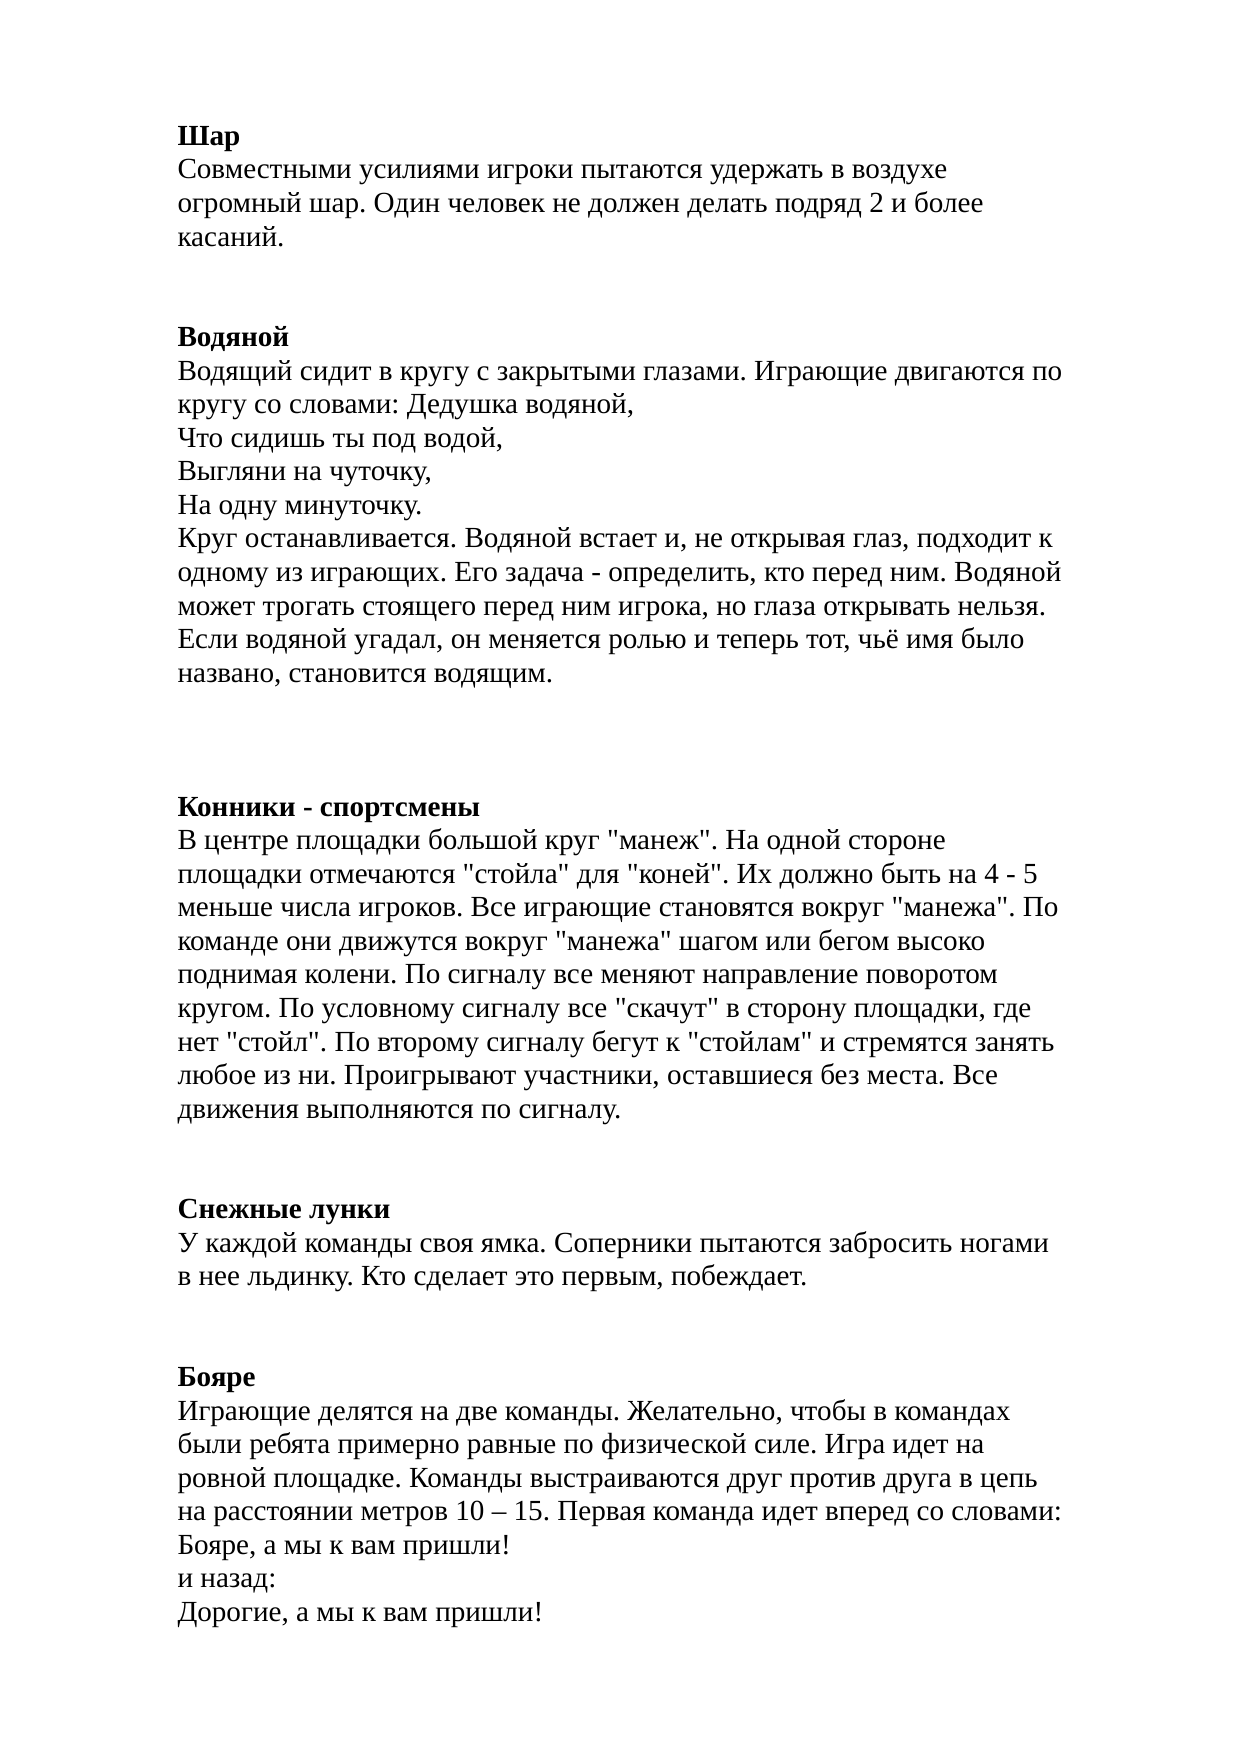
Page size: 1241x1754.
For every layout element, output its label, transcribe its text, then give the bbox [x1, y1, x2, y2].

text http://anstars.ru [177, 722, 1063, 755]
text Водящий сидит в кругу с закрытыми глазами. Играющие двигаются по кругу со словами: Дедушка водяной, Что сидишь ты под водой, Выгляни на чуточку, На одну минуточку. Круг останавливается. Водяной встает и, не открывая глаз, подходит к одному из играющих. Его задача - определить, кто перед ним. Водяной может трогать стоящего перед ним игрока, но глаза открывать нельзя. Если водяной угадал, он меняется ролью и теперь тот, чьё имя было названо, становится водящим. [177, 353, 1063, 688]
text Совместными усилиями игроки пытаются удержать в воздухе огромный шар. Один человек не должен делать подряд 2 и более касаний. [177, 152, 1063, 252]
text Снежные лунки [177, 1191, 1063, 1225]
text В центре площадки большой круг "манеж". На одной стороне площадки отмечаются "стойла" для "коней". Их должно быть на 4 - 5 меньше числа игроков. Все играющие становятся вокруг "манежа". По команде они движутся вокруг "манежа" шагом или бегом высоко поднимая колени. По сигналу все меняют направление поворотом кругом. По условному сигналу все "скачут" в сторону площадки, где нет "стойл". По второму сигналу бегут к "стойлам" и стремятся занять любое из ни. Проигрывают участники, оставшиеся без места. Все движения выполняются по сигналу. [177, 822, 1063, 1124]
text Конники - спортсмены [177, 789, 1063, 822]
text Шар [177, 118, 1063, 152]
text У каждой команды своя ямка. Соперники пытаются забросить ногами в нее льдинку. Кто сделает это первым, побеждает. [177, 1225, 1063, 1292]
text Бояре [177, 1359, 1063, 1393]
text Играющие делятся на две команды. Желательно, чтобы в командах были ребята примерно равные по физической силе. Игра идет на ровной площадке. Команды выстраиваются друг против друга в цепь на расстоянии метров 10 – 15. Первая команда идет вперед со словами: Бояре, а мы к вам пришли! и назад: Дорогие, а мы к вам пришли! [177, 1393, 1063, 1627]
text Водяной [177, 319, 1063, 353]
